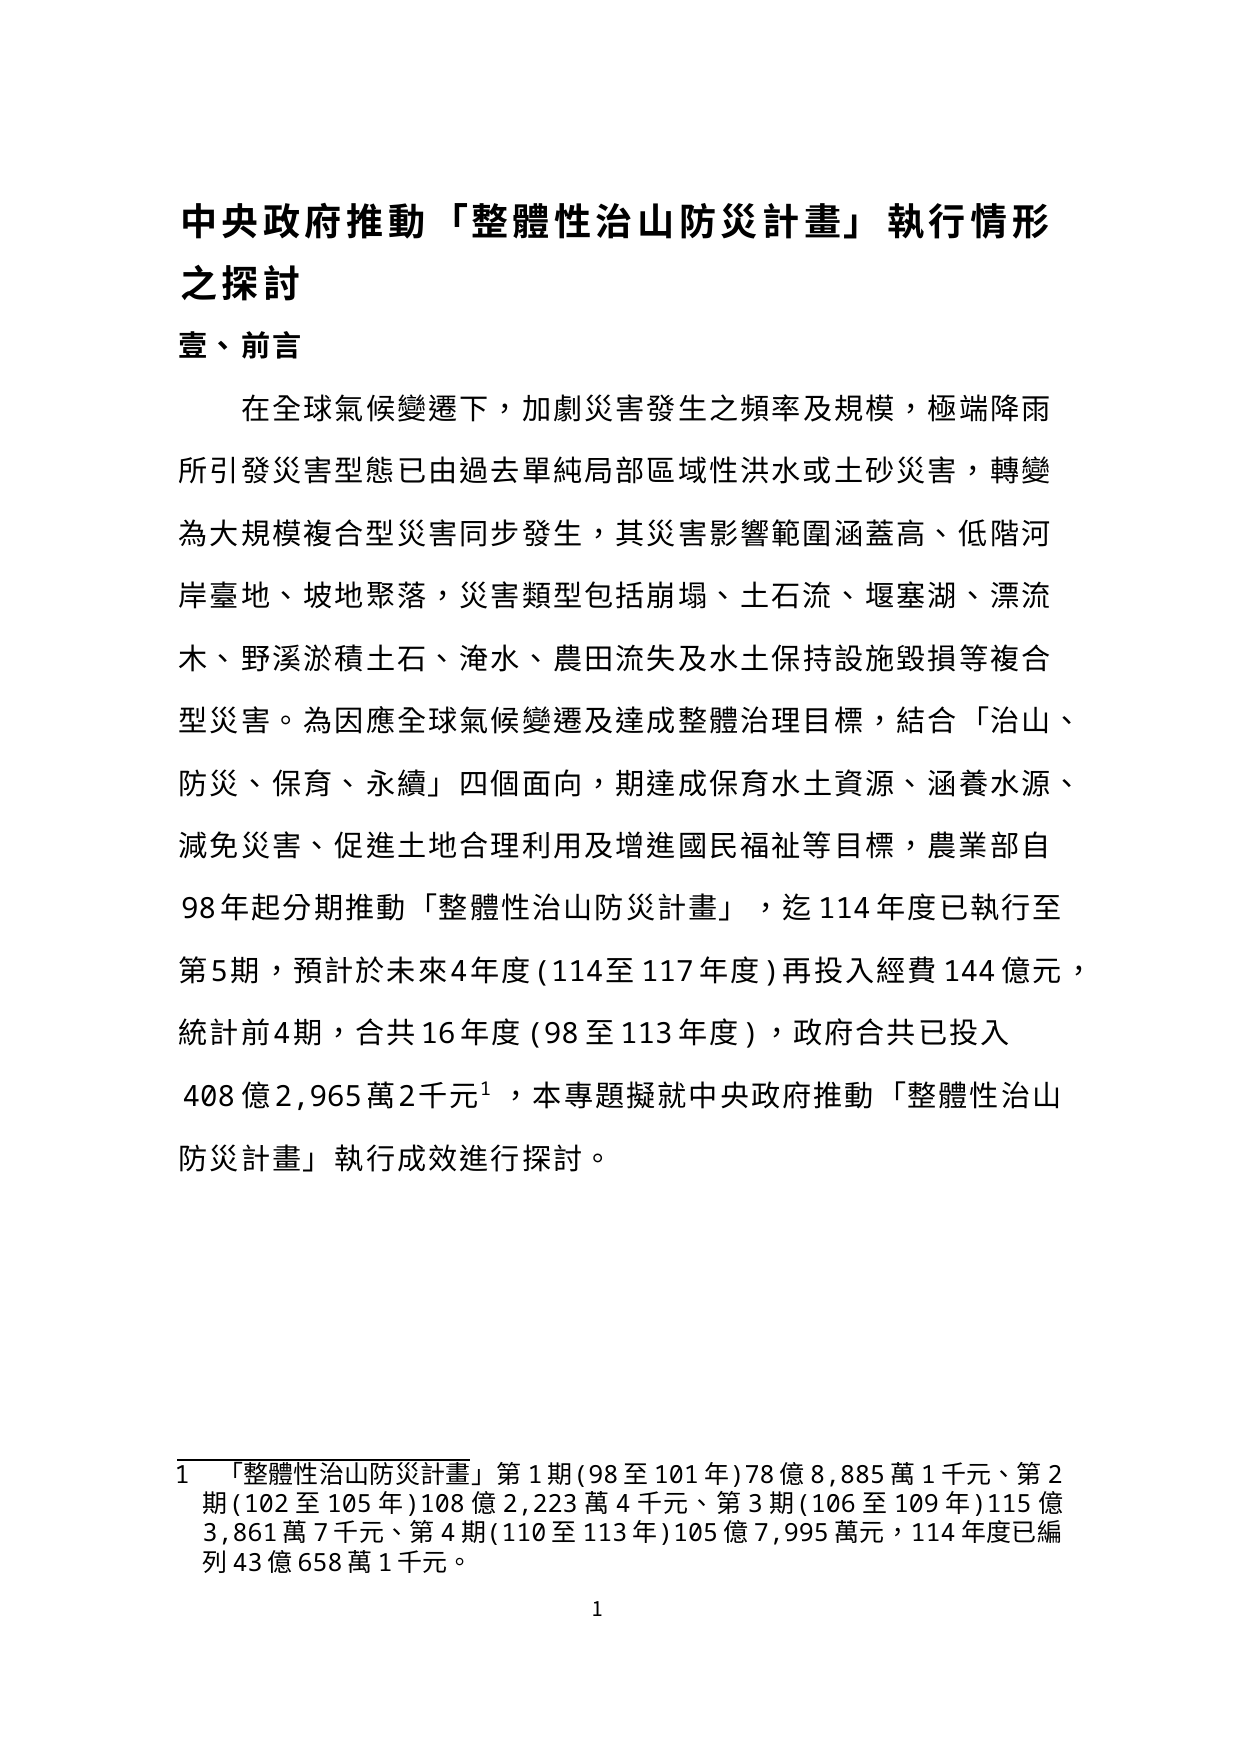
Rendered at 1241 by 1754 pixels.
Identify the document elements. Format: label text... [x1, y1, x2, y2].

text 在全球氣候變遷下，加劇災害發生之頻率及規模，極端降雨所引發災害型態已由過去單純局部區域性洪水或土砂災害，轉變為大規模複合型災害同步發生，其災害影響範圍涵蓋高、低階河岸臺地、坡地聚落，災害類型包括崩塌、土石流、堰塞湖、漂流木、野溪淤積土石、淹水、農田流失及水土保持設施毀損等複合型災害。為因應全球氣候變遷及達成整體治理目標，結合「治山、防災、保育、永續」四個面向，期達成保育水土資源、涵養水源、減免災害、促進土地合理利用及增進國民福祉等目標，農業部自98年起分期推動「整體性治山防災計畫」，迄114年度已執行至第5期，預計於未來4年度(114至117年度)再投入經費144億元，統計前4期，合共16年度(98至113年度)，政府合共已投入408億2,965萬2千元，本專題擬就中央政府推動「整體性治山防災計畫」執行成效進行探討。 [177, 365, 1063, 1177]
text 中央政府推動「整體性治山防災計畫」執行情形之探討 [177, 177, 1063, 302]
text 「整體性治山防災計畫」第1期(98至101年)78億8,885萬1千元、第2期(102至105年)108億2,223萬4千元、第3期(106至109年)115億3,861萬7千元、第4期(110至113年)105億7,995萬元，114年度已編列43億658萬1千元。 [174, 1460, 1063, 1577]
text 壹、前言 [177, 302, 1063, 365]
